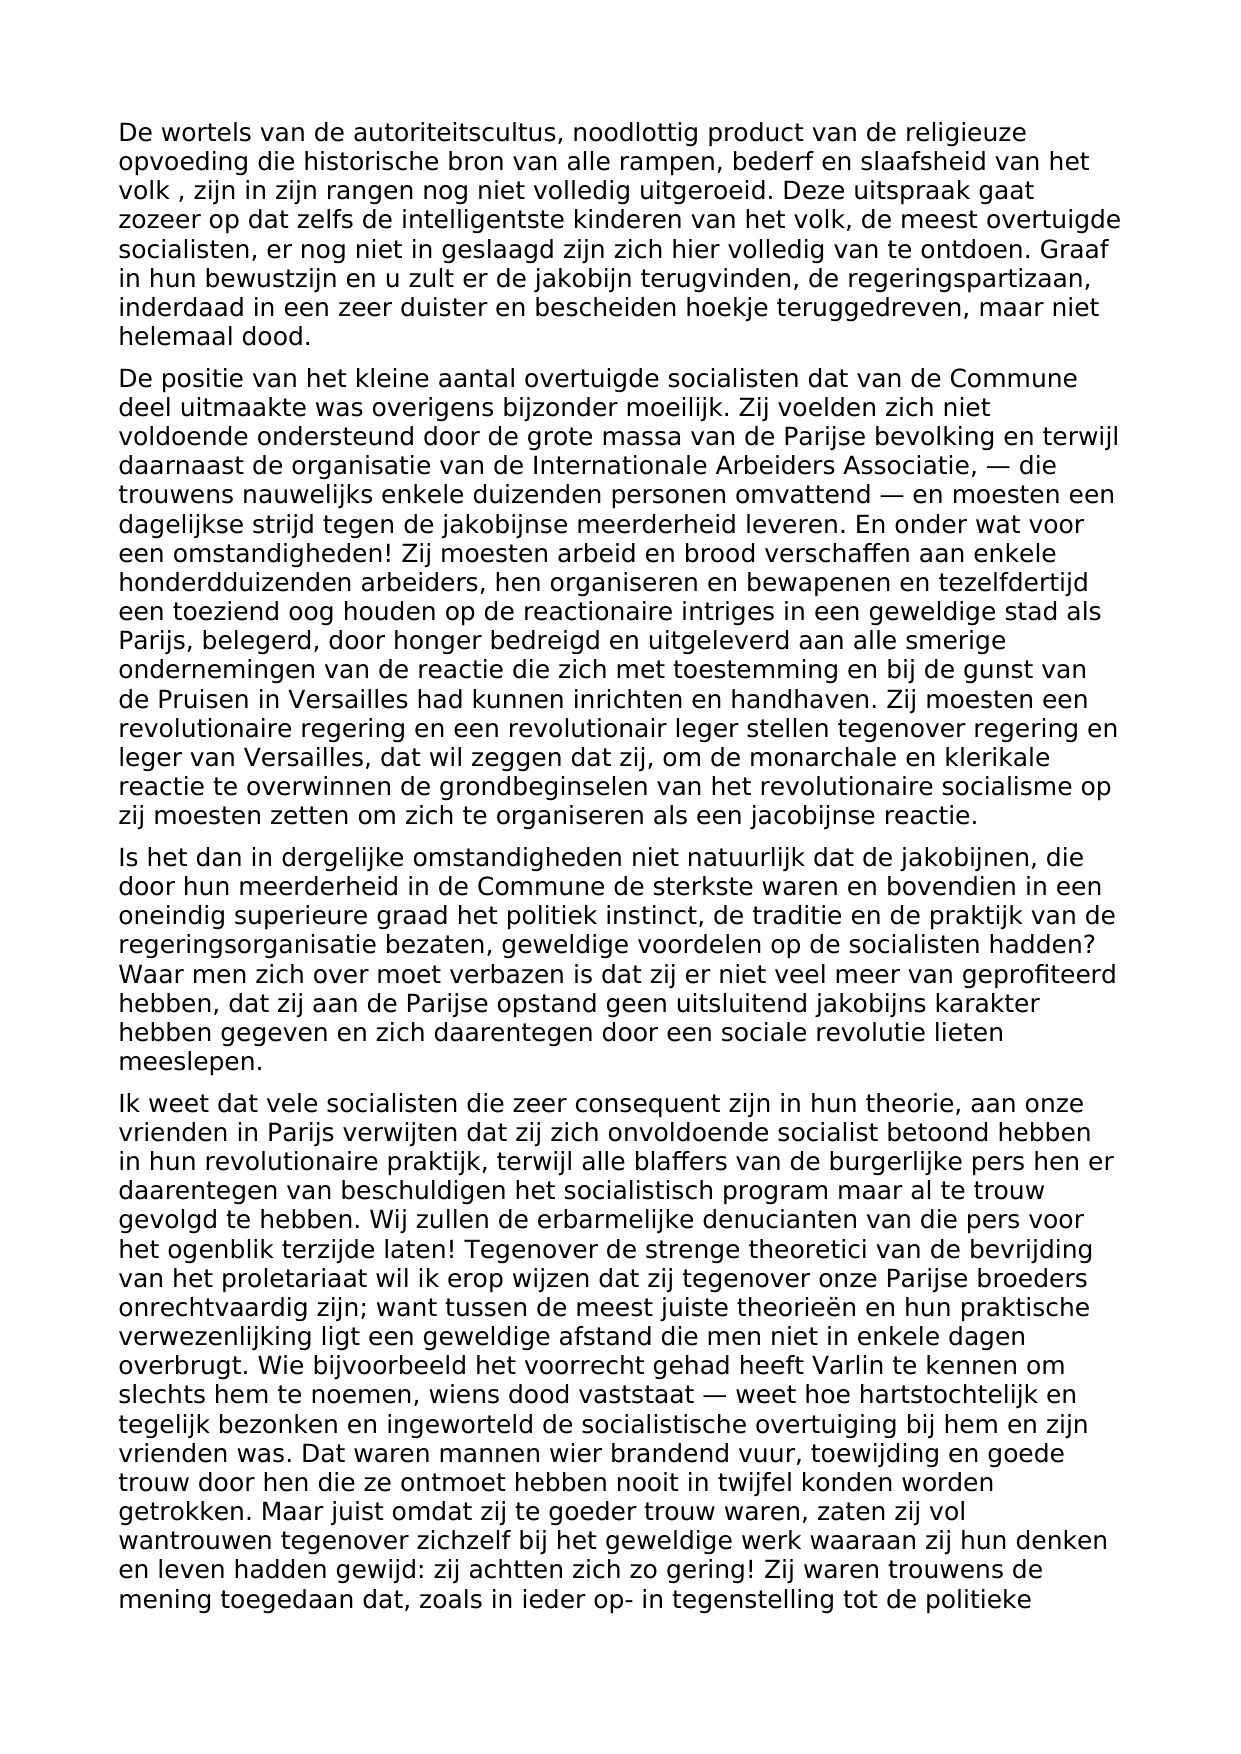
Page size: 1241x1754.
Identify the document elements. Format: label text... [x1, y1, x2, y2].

text Is het dan in dergelijke omstandigheden niet natuurlijk dat de jakobijnen, die door hun meerderheid in de Commune de sterkste waren en bovendien in een oneindig superieure graad het politiek instinct, de traditie en de praktijk van de regeringsorganisatie bezaten, geweldige voordelen op de socialisten hadden? Waar men zich over moet verbazen is dat zij er niet veel meer van geprofiteerd hebben, dat zij aan de Parijse opstand geen uitsluitend jakobijns karakter hebben gegeven en zich daarentegen door een sociale revolutie lieten meeslepen. [118, 843, 1122, 1076]
text De positie van het kleine aantal overtuigde socialisten dat van de Commune deel uitmaakte was overigens bijzonder moeilijk. Zij voelden zich niet voldoende ondersteund door de grote massa van de Parijse bevolking en terwijl daarnaast de organisatie van de Internationale Arbeiders Associatie, — die trouwens nauwelijks enkele duizenden personen omvattend — en moesten een dagelijkse strijd tegen de jakobijnse meerderheid leveren. En onder wat voor een omstandigheden! Zij moesten arbeid en brood verschaffen aan enkele honderdduizenden arbeiders, hen organiseren en bewapenen en tezelfdertijd een toeziend oog houden op de reactionaire intriges in een geweldige stad als Parijs, belegerd, door honger bedreigd en uitgeleverd aan alle smerige ondernemingen van de reactie die zich met toestemming en bij de gunst van de Pruisen in Versailles had kunnen inrichten en handhaven. Zij moesten een revolutionaire regering en een revolutionair leger stellen tegenover regering en leger van Versailles, dat wil zeggen dat zij, om de monarchale en klerikale reactie te overwinnen de grondbeginselen van het revolutionaire socialisme op zij moesten zetten om zich te organiseren als een jacobijnse reactie. [118, 364, 1122, 831]
text Ik weet dat vele socialisten die zeer consequent zijn in hun theorie, aan onze vrienden in Parijs verwijten dat zij zich onvoldoende socialist betoond hebben in hun revolutionaire praktijk, terwijl alle blaffers van de burgerlijke pers hen er daarentegen van beschuldigen het socialistisch program maar al te trouw gevolgd te hebben. Wij zullen de erbarmelijke denucianten van die pers voor het ogenblik terzijde laten! Tegenover de strenge theoretici van de bevrijding van het proletariaat wil ik erop wijzen dat zij tegenover onze Parijse broeders onrechtvaardig zijn; want tussen de meest juiste theorieën en hun praktische verwezenlijking ligt een geweldige afstand die men niet in enkele dagen overbrugt. Wie bijvoorbeeld het voorrecht gehad heeft Varlin te kennen om slechts hem te noemen, wiens dood vaststaat — weet hoe hartstochtelijk en tegelijk bezonken en ingeworteld de socialistische overtuiging bij hem en zijn vrienden was. Dat waren mannen wier brandend vuur, toewijding en goede trouw door hen die ze ontmoet hebben nooit in twijfel konden worden getrokken. Maar juist omdat zij te goeder trouw waren, zaten zij vol wantrouwen tegenover zichzelf bij het geweldige werk waaraan zij hun denken en leven hadden gewijd: zij achtten zich zo gering! Zij waren trouwens de mening toegedaan dat, zoals in ieder op- in tegenstelling tot de politieke [118, 1089, 1122, 1614]
text De wortels van de autoriteitscultus, noodlottig product van de religieuze opvoeding die historische bron van alle rampen, bederf en slaafsheid van het volk , zijn in zijn rangen nog niet volledig uitgeroeid. Deze uitspraak gaat zozeer op dat zelfs de intelligentste kinderen van het volk, de meest overtuigde socialisten, er nog niet in geslaagd zijn zich hier volledig van te ontdoen. Graaf in hun bewustzijn en u zult er de jakobijn terugvinden, de regeringspartizaan, inderdaad in een zeer duister en bescheiden hoekje teruggedreven, maar niet helemaal dood. [118, 118, 1122, 351]
